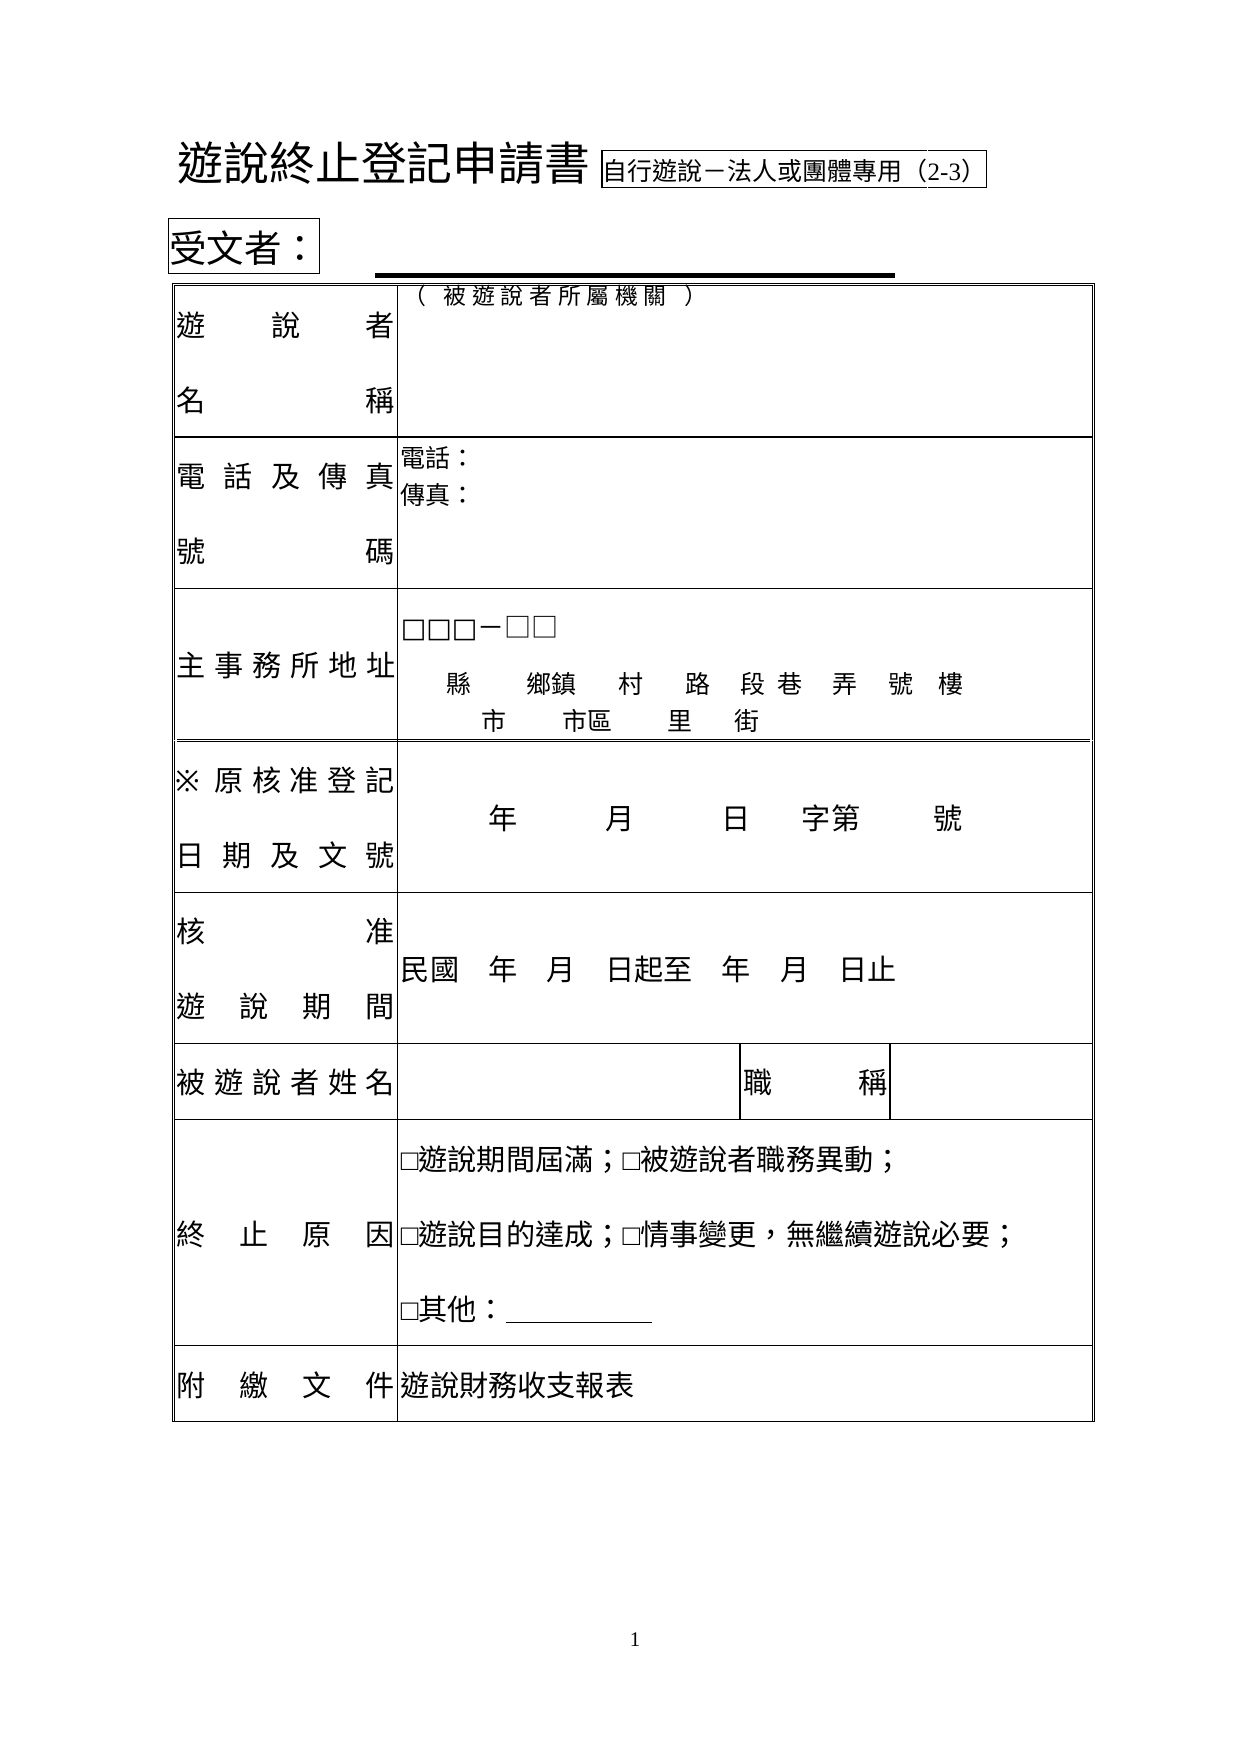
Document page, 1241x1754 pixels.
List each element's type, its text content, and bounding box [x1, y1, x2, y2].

table_header （ 被 遊 說 者 所 屬 機 關 ） [375, 278, 895, 311]
table_cell 年 月 日 字第 號 [398, 739, 1092, 892]
table_cell 原核准登記 日期及文號 [175, 739, 397, 892]
text 受文者： [112, 208, 1092, 283]
table_cell 被遊說者姓名 [175, 1044, 397, 1119]
table_cell 主事務所地址 [175, 589, 397, 738]
table_cell 核准 遊說期間 [175, 893, 397, 1043]
table_cell 電話及傳真 號碼 [175, 438, 397, 587]
table_cell □遊說期間屆滿；□被遊說者職務異動； □遊說目的達成；□情事變更，無繼續遊說必要； □其他： [398, 1120, 1092, 1345]
table_cell □□□－□□ 縣 鄉鎮 村 路 段 巷 弄 號 樓 市 市區 里 街 [398, 589, 1092, 738]
table_header [398, 286, 1092, 436]
text 遊說終止登記申請書 自行遊說－法人或團體專用（2-3） [84, 123, 1092, 198]
table_cell 終止原因 [175, 1120, 397, 1345]
table_cell 職稱 [741, 1044, 889, 1119]
table_cell 遊說財務收支報表 [398, 1346, 1092, 1421]
table_cell [398, 1044, 739, 1119]
table_cell 民國 年 月 日起至 年 月 日止 [398, 893, 1092, 1043]
table_header 遊說者 名稱 [175, 286, 397, 436]
table_cell 附繳文件 [175, 1346, 397, 1421]
table_cell 電話： 傳真： [398, 438, 1092, 587]
table_cell [891, 1044, 1092, 1119]
